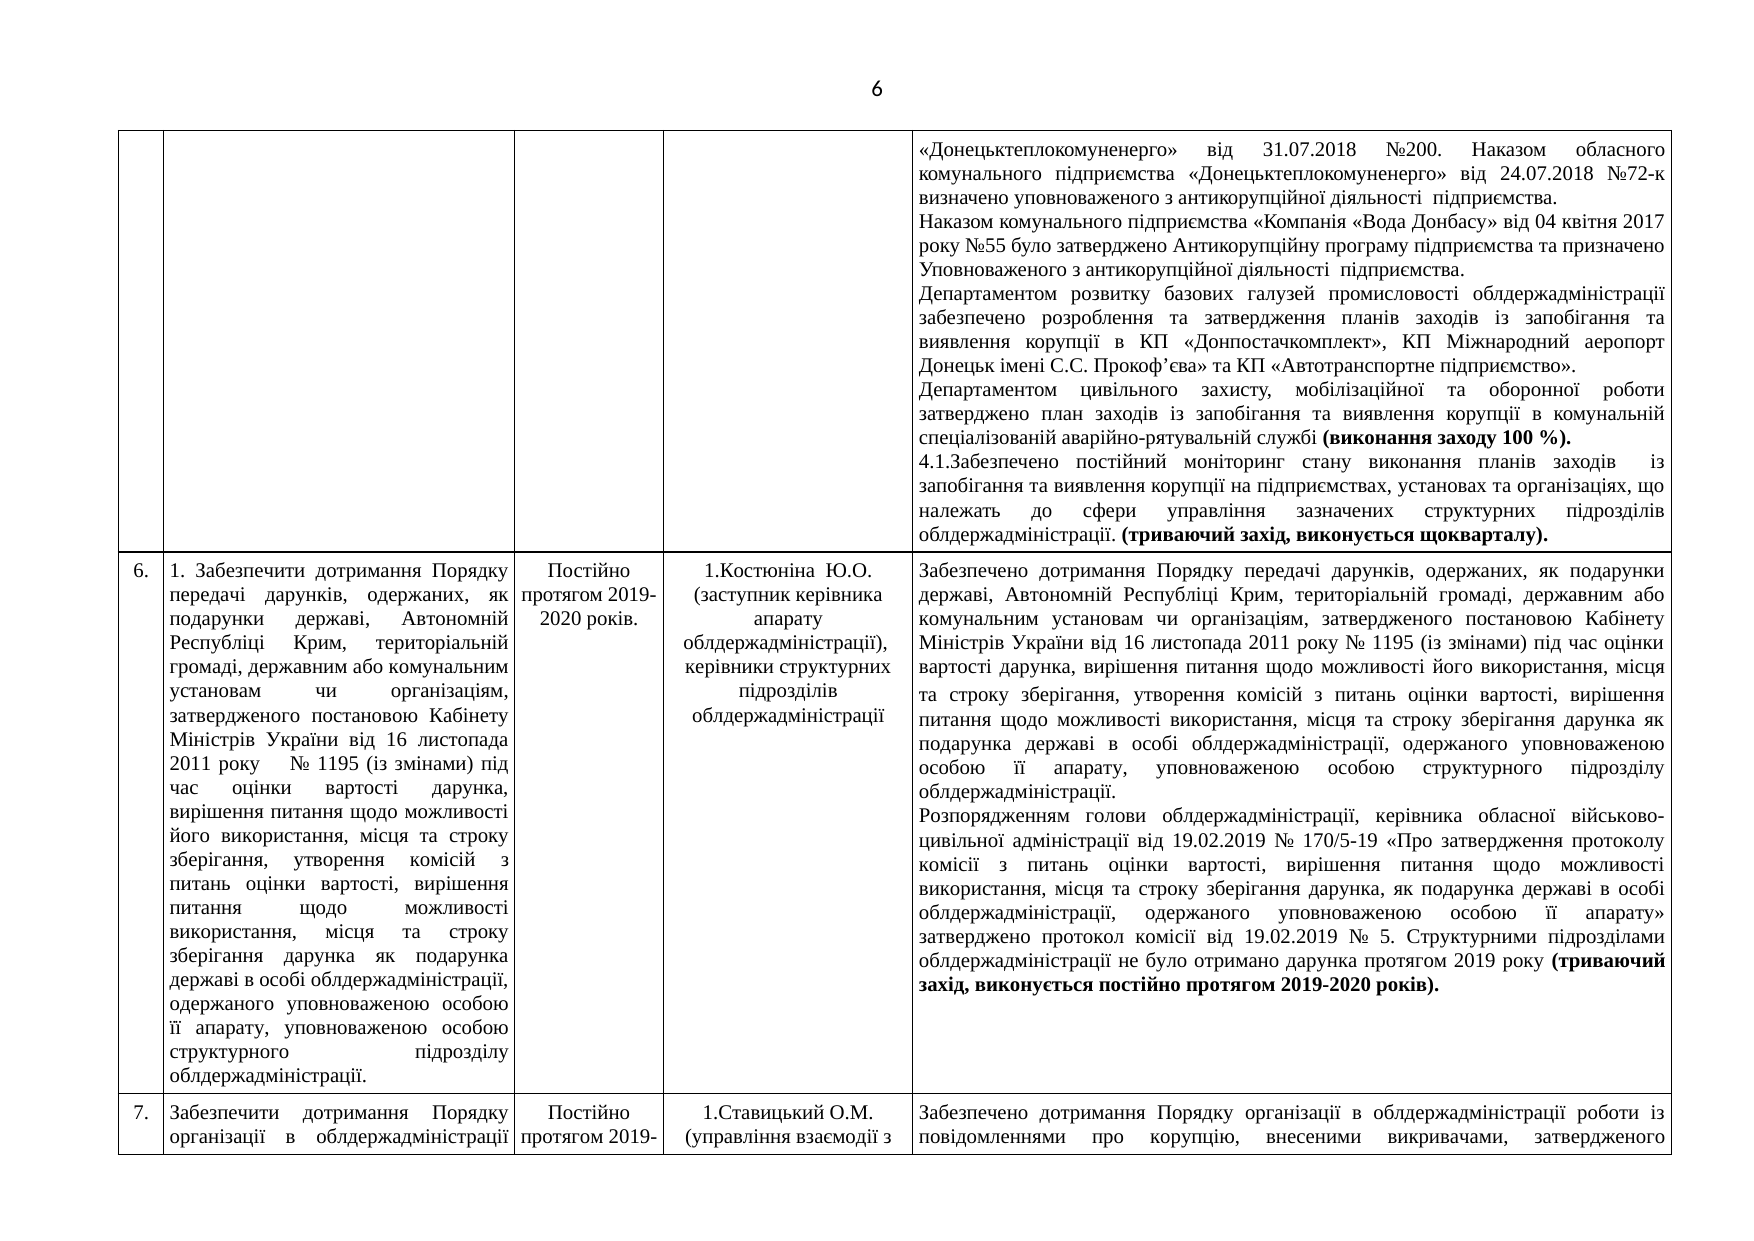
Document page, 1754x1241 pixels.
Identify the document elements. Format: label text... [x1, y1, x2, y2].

table_cell Забезпечити дотримання Порядку організації в облдержадміністрації [164, 1094, 514, 1154]
table_cell 1.Ставицький О.М. (управління взаємодії з [664, 1094, 912, 1154]
table_cell 1. Забезпечити дотримання Порядку передачі дарунків, одержаних, як подарунки державі, Автономній Республіці Крим, територіальній громаді, державним або комунальним установам чи організаціям, затвердженого постановою Кабінету Міністрів України від 16 листопада 2011 року № 1195 (із змінами) під час оцінки вартості дарунка, вирішення питання щодо можливості його використання, місця та строку зберігання, утворення комісій з питань оцінки вартості, вирішення питання щодо можливості використання, місця та строку зберігання дарунка як подарунка державі в особі облдержадміністрації, одержаного уповноваженою особою її апарату, уповноваженою особою структурного підрозділу облдержадміністрації. [164, 553, 514, 1093]
table_cell Постійно протягом 2019-2020 років. [515, 553, 663, 1093]
table_cell Забезпечено дотримання Порядку передачі дарунків, одержаних, як подарунки державі, Автономній Республіці Крим, територіальній громаді, державним або комунальним установам чи організаціям, затвердженого постановою Кабінету Міністрів України від 16 листопада 2011 року № 1195 (із змінами) під час оцінки вартості дарунка, вирішення питання щодо можливості його використання, місця та строку зберігання, утворення комісій з питань оцінки вартості, вирішення питання щодо можливості використання, місця та строку зберігання дарунка як подарунка державі в особі облдержадміністрації, одержаного уповноваженою особою її апарату, уповноваженою особою структурного підрозділу облдержадміністрації. Розпорядженням голови облдержадміністрації, керівника обласної військово-цивільної адміністрації від 19.02.2019 № 170/5-19 «Про затвердження протоколу комісії з питань оцінки вартості, вирішення питання щодо можливості використання, місця та строку зберігання дарунка, як подарунка державі в особі облдержадміністрації, одержаного уповноваженою особою її апарату» затверджено протокол комісії від 19.02.2019 № 5. Структурними підрозділами облдержадміністрації не було отримано дарунка протягом 2019 року (триваючий захід, виконується постійно протягом 2019-2020 років). [913, 553, 1671, 1093]
table_cell [1681, 130, 1688, 551]
table_cell 7. [119, 1094, 163, 1154]
table_cell [1672, 1093, 1681, 1154]
table_cell [1672, 130, 1681, 551]
table_cell [119, 131, 163, 551]
table_cell [164, 131, 514, 551]
table_cell «Донецьктеплокомуненерго» від 31.07.2018 №200. Наказом обласного комунального підприємства «Донецьктеплокомуненерго» від 24.07.2018 №72-к визначено уповноваженого з антикорупційної діяльності підприємства. Наказом комунального підприємства «Компанія «Вода Донбасу» від 04 квітня 2017 року №55 було затверджено Антикорупційну програму підприємства та призначено Уповноваженого з антикорупційної діяльності підприємства. Департаментом розвитку базових галузей промисловості облдержадміністрації забезпечено розроблення та затвердження планів заходів із запобігання та виявлення корупції в КП «Донпостачкомплект», КП Міжнародний аеропорт Донецьк імені С.С. Прокоф’єва» та КП «Автотранспортне підприємство». Департаментом цивільного захисту, мобілізаційної та оборонної роботи затверджено план заходів із запобігання та виявлення корупції в комунальній спеціалізованій аварійно-рятувальній службі (виконання заходу 100 %). 4.1.Забезпечено постійний моніторинг стану виконання планів заходів із запобігання та виявлення корупції на підприємствах, установах та організаціях, що належать до сфери управління зазначених структурних підрозділів облдержадміністрації. (триваючий захід, виконується щокварталу). [913, 131, 1671, 551]
table_cell 6. [119, 553, 163, 1093]
table_cell 1.Костюніна Ю.О. (заступник керівника апарату облдержадміністрації), керівники структурних підрозділів облдержадміністрації [664, 553, 912, 1093]
table_cell [1672, 551, 1681, 1093]
table_cell [664, 131, 912, 551]
table_cell Постійно протягом 2019- [515, 1094, 663, 1154]
table_cell Забезпечено дотримання Порядку організації в облдержадміністрації роботи із повідомленнями про корупцію, внесеними викривачами, затвердженого [913, 1094, 1671, 1154]
table_cell [1681, 1093, 1688, 1154]
table_cell [1681, 551, 1688, 1093]
table_cell [515, 131, 663, 551]
